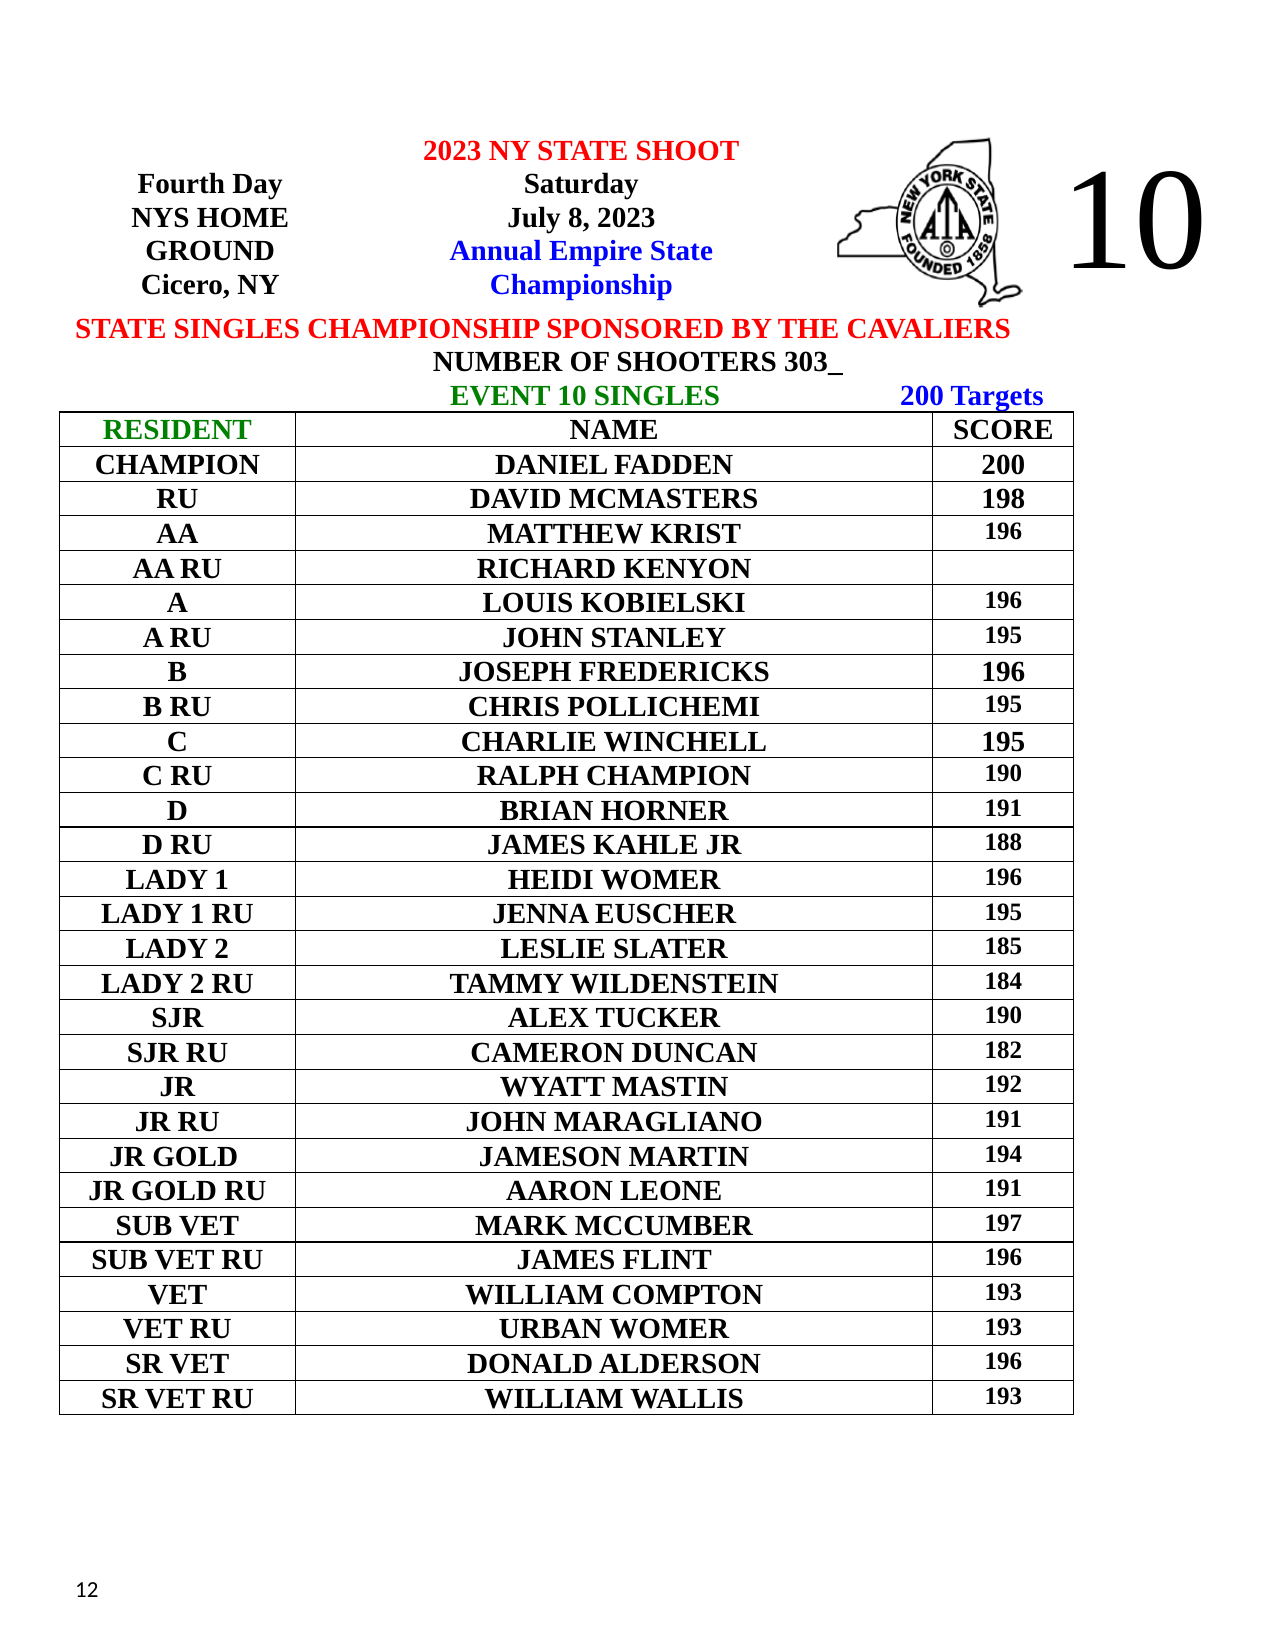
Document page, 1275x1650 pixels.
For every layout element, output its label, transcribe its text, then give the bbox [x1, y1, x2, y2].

table_cell 191 [933, 1104, 1073, 1138]
table_cell [933, 551, 1073, 584]
table_cell JR GOLD RU [60, 1173, 295, 1207]
table_cell TAMMY WILDENSTEIN [296, 966, 932, 999]
table_cell 195 [933, 897, 1073, 930]
table_header 10 [1050, 133, 1219, 311]
table_cell 182 [933, 1035, 1073, 1068]
table_cell LADY 2 RU [60, 966, 295, 999]
table_cell JAMES KAHLE JR [296, 828, 932, 861]
table_cell CHAMPION [60, 447, 295, 481]
table_cell A RU [60, 620, 295, 653]
table_cell C [60, 724, 295, 757]
table_cell SJR RU [60, 1035, 295, 1068]
table_cell JR RU [60, 1104, 295, 1138]
table_cell RICHARD KENYON [296, 551, 932, 584]
table_cell 191 [933, 1173, 1073, 1207]
table_cell LADY 1 [60, 862, 295, 896]
table_cell VET RU [60, 1312, 295, 1345]
table_cell DONALD ALDERSON [296, 1346, 932, 1380]
table_cell URBAN WOMER [296, 1312, 932, 1345]
table_cell 194 [933, 1139, 1073, 1172]
text EVENT 10 SINGLES 200 Targets [375, 378, 1200, 411]
table_cell JENNA EUSCHER [296, 897, 932, 930]
table_cell 188 [933, 828, 1073, 861]
table_cell 195 [933, 724, 1073, 757]
table_cell 196 [933, 862, 1073, 896]
table_cell JAMESON MARTIN [296, 1139, 932, 1172]
table_cell SR VET [60, 1346, 295, 1380]
table_cell 198 [933, 482, 1073, 515]
table_cell CAMERON DUNCAN [296, 1035, 932, 1068]
table_cell D RU [60, 828, 295, 861]
table_header [806, 133, 817, 311]
table_cell 196 [933, 655, 1073, 688]
table_cell BRIAN HORNER [296, 793, 932, 826]
table_cell AA RU [60, 551, 295, 584]
text NUMBER OF SHOOTERS 303_ [75, 344, 1200, 378]
table_cell SUB VET RU [60, 1243, 295, 1276]
table_cell B [60, 655, 295, 688]
table_cell 195 [933, 689, 1073, 723]
table_cell WYATT MASTIN [296, 1070, 932, 1103]
table_cell 193 [933, 1381, 1073, 1414]
table_cell B RU [60, 689, 295, 723]
table_cell A [60, 585, 295, 619]
table_cell HEIDI WOMER [296, 862, 932, 896]
table_cell JOHN STANLEY [296, 620, 932, 653]
table_cell MATTHEW KRIST [296, 516, 932, 550]
table_cell SUB VET [60, 1208, 295, 1241]
table_cell DAVID MCMASTERS [296, 482, 932, 515]
table_cell C RU [60, 758, 295, 792]
table_cell MARK MCCUMBER [296, 1208, 932, 1241]
table_cell JOHN MARAGLIANO [296, 1104, 932, 1138]
table_cell 192 [933, 1070, 1073, 1103]
table_header RESIDENT [60, 413, 295, 446]
table_cell 200 [933, 447, 1073, 481]
table_cell LESLIE SLATER [296, 931, 932, 965]
table_cell AARON LEONE [296, 1173, 932, 1207]
table_cell SR VET RU [60, 1381, 295, 1414]
table_cell 185 [933, 931, 1073, 965]
table_cell 191 [933, 793, 1073, 826]
table_cell WILLIAM WALLIS [296, 1381, 932, 1414]
table_cell JOSEPH FREDERICKS [296, 655, 932, 688]
table_cell ALEX TUCKER [296, 1000, 932, 1034]
table_cell D [60, 793, 295, 826]
table_cell VET [60, 1277, 295, 1311]
table_cell 196 [933, 1346, 1073, 1380]
table_cell RU [60, 482, 295, 515]
table_header SCORE [933, 413, 1073, 446]
table_header Fourth Day NYS HOME GROUND Cicero, NY [64, 133, 356, 311]
table_cell DANIEL FADDEN [296, 447, 932, 481]
table_cell LADY 1 RU [60, 897, 295, 930]
table_cell 196 [933, 585, 1073, 619]
table_cell WILLIAM COMPTON [296, 1277, 932, 1311]
table_cell AA [60, 516, 295, 550]
table_cell SJR [60, 1000, 295, 1034]
table_cell LADY 2 [60, 931, 295, 965]
table_cell JR GOLD [60, 1139, 295, 1172]
table_cell 193 [933, 1277, 1073, 1311]
table_cell 190 [933, 758, 1073, 792]
table_cell CHARLIE WINCHELL [296, 724, 932, 757]
table_header 2023 NY STATE SHOOT Saturday July 8, 2023 Annual Empire State Championship [356, 133, 806, 311]
table_cell 196 [933, 1243, 1073, 1276]
table_cell LOUIS KOBIELSKI [296, 585, 932, 619]
table_cell JR [60, 1070, 295, 1103]
table_cell 184 [933, 966, 1073, 999]
table_cell 196 [933, 516, 1073, 550]
table_cell RALPH CHAMPION [296, 758, 932, 792]
table_cell CHRIS POLLICHEMI [296, 689, 932, 723]
table_cell 193 [933, 1312, 1073, 1345]
table_header NAME [296, 413, 932, 446]
table_cell 190 [933, 1000, 1073, 1034]
subtitle STATE SINGLES CHAMPIONSHIP SPONSORED BY THE CAVALIERS [75, 311, 1200, 344]
table_cell 195 [933, 620, 1073, 653]
table_cell JAMES FLINT [296, 1243, 932, 1276]
table_cell 197 [933, 1208, 1073, 1241]
